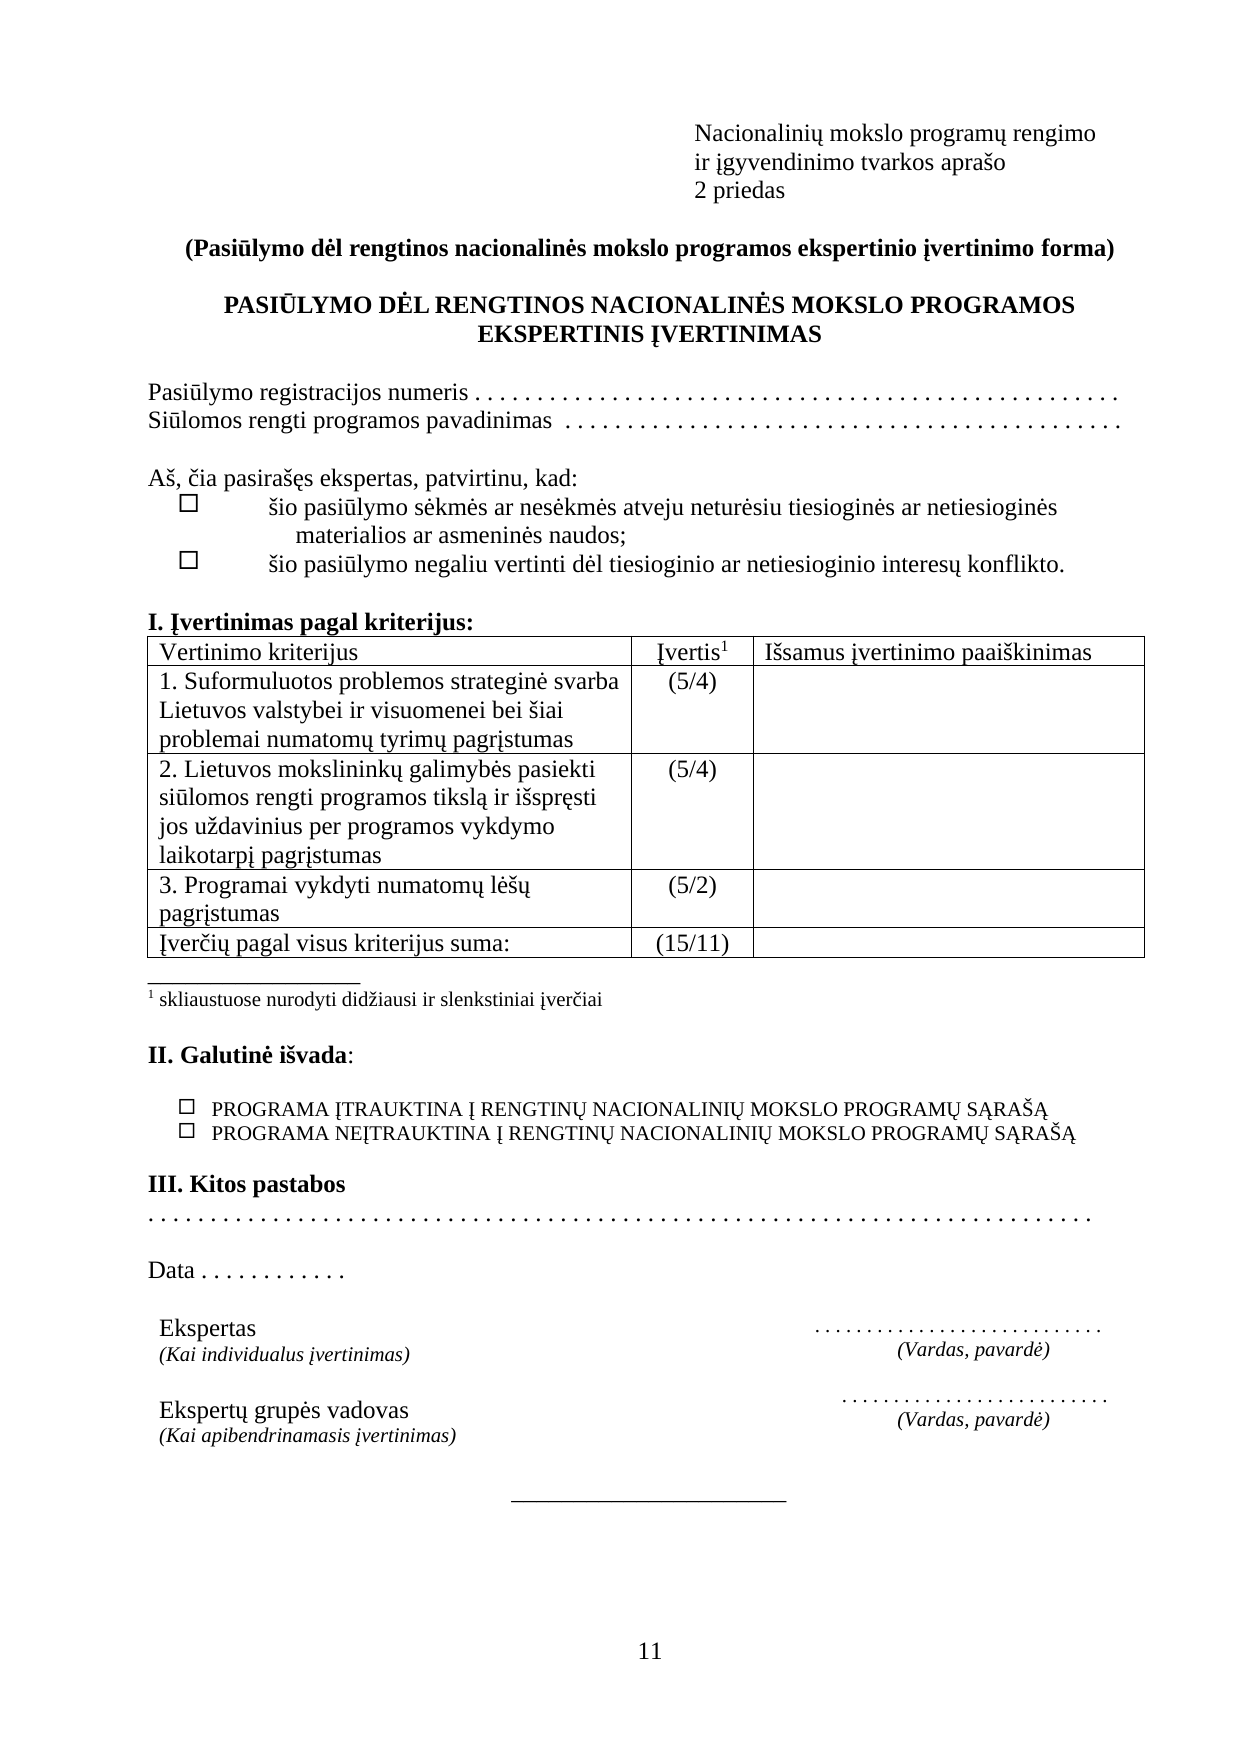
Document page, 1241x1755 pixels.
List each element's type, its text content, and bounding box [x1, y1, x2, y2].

table_cell (5/4) [632, 666, 753, 753]
table_header [508, 1284, 803, 1366]
table_cell [754, 754, 1144, 869]
text 1 skliaustuose nurodyti didžiausi ir slenkstiniai įverčiai [148, 987, 1152, 1011]
text Siūlomos rengti programos pavadinimas . . . . . . . . . . . . . . . . . . . . . . . . . . . . . . . . . . . . . . . . . . . . . [148, 406, 1152, 434]
table_header . . . . . . . . . . . . . . . . . . . . . . . . . . . . (Vardas, pavardė) [803, 1284, 1146, 1366]
text Aš, čia pasirašęs ekspertas, patvirtinu, kad: [148, 463, 1152, 492]
table_cell 3. Programai vykdyti numatomų lėšų pagrįstumas [148, 870, 631, 927]
table_cell [508, 1366, 803, 1447]
text  šio pasiūlymo negaliu vertinti dėl tiesioginio ar netiesioginio interesų konflikto. [177, 549, 1152, 578]
table_cell [754, 666, 1144, 753]
text  PROGRAMA ĮTRAUKTINA Į RENGTINŲ NACIONALINIŲ MOKSLO PROGRAMŲ SĄRAŠĄ [177, 1097, 1152, 1121]
table_cell 1. Suformuluotos problemos strateginė svarba Lietuvos valstybei ir visuomenei bei šiai problemai numatomų tyrimų pagrįstumas [148, 666, 631, 753]
table_cell . . . . . . . . . . . . . . . . . . . . . . . . . . (Vardas, pavardė) [803, 1366, 1146, 1447]
text Data . . . . . . . . . . . . [148, 1256, 1152, 1284]
table_cell (5/4) [632, 754, 753, 869]
text . . . . . . . . . . . . . . . . . . . . . . . . . . . . . . . . . . . . . . . . . . . . . . . . . . . . . . . . . . . . . . . . . . . . . . . . . . . . [148, 1198, 1152, 1227]
table_cell 2. Lietuvos mokslininkų galimybės pasiekti siūlomos rengti programos tikslą ir išspręsti jos uždavinius per programos vykdymo laikotarpį pagrįstumas [148, 754, 631, 869]
table_cell Įverčių pagal visus kriterijus suma: [148, 928, 631, 957]
text Nacionalinių mokslo programų rengimo ir įgyvendinimo tvarkos aprašo 2 priedas [694, 118, 1152, 204]
table_cell Ekspertų grupės vadovas (Kai apibendrinamasis įvertinimas) [148, 1366, 508, 1447]
text II. Galutinė išvada: [148, 1040, 1152, 1068]
text (Pasiūlymo dėl rengtinos nacionalinės mokslo programos ekspertinio įvertinimo forma) [148, 233, 1152, 262]
text  PROGRAMA NEĮTRAUKTINA Į RENGTINŲ NACIONALINIŲ MOKSLO PROGRAMŲ SĄRAŠĄ [177, 1121, 1152, 1145]
table_cell (15/11) [632, 928, 753, 957]
table_header Ekspertas (Kai individualus įvertinimas) [148, 1284, 508, 1366]
table_cell [754, 870, 1144, 927]
text III. Kitos pastabos [148, 1169, 1152, 1198]
text  šio pasiūlymo sėkmės ar nesėkmės atveju neturėsiu tiesioginės ar netiesioginės materialios ar asmeninės naudos; [177, 492, 1152, 549]
text ______________________ [148, 1476, 1152, 1505]
text PASIŪLYMO DĖL RENGTINOS NACIONALINĖS MOKSLO PROGRAMOS EKSPERTINIS ĮvertinimAS [148, 291, 1152, 348]
text _________________ [148, 958, 1152, 987]
table_cell [754, 928, 1144, 957]
table_header Išsamus įvertinimo paaiškinimas [754, 637, 1144, 665]
text Pasiūlymo registracijos numeris . . . . . . . . . . . . . . . . . . . . . . . . . . . . . . . . . . . . . . . . . . . . . . . . . . . . [148, 377, 1152, 406]
table_header Įvertis1 [632, 637, 753, 665]
text I. Įvertinimas pagal kriterijus: [148, 607, 1152, 636]
table_cell (5/2) [632, 870, 753, 927]
table_header Vertinimo kriterijus [148, 637, 631, 665]
